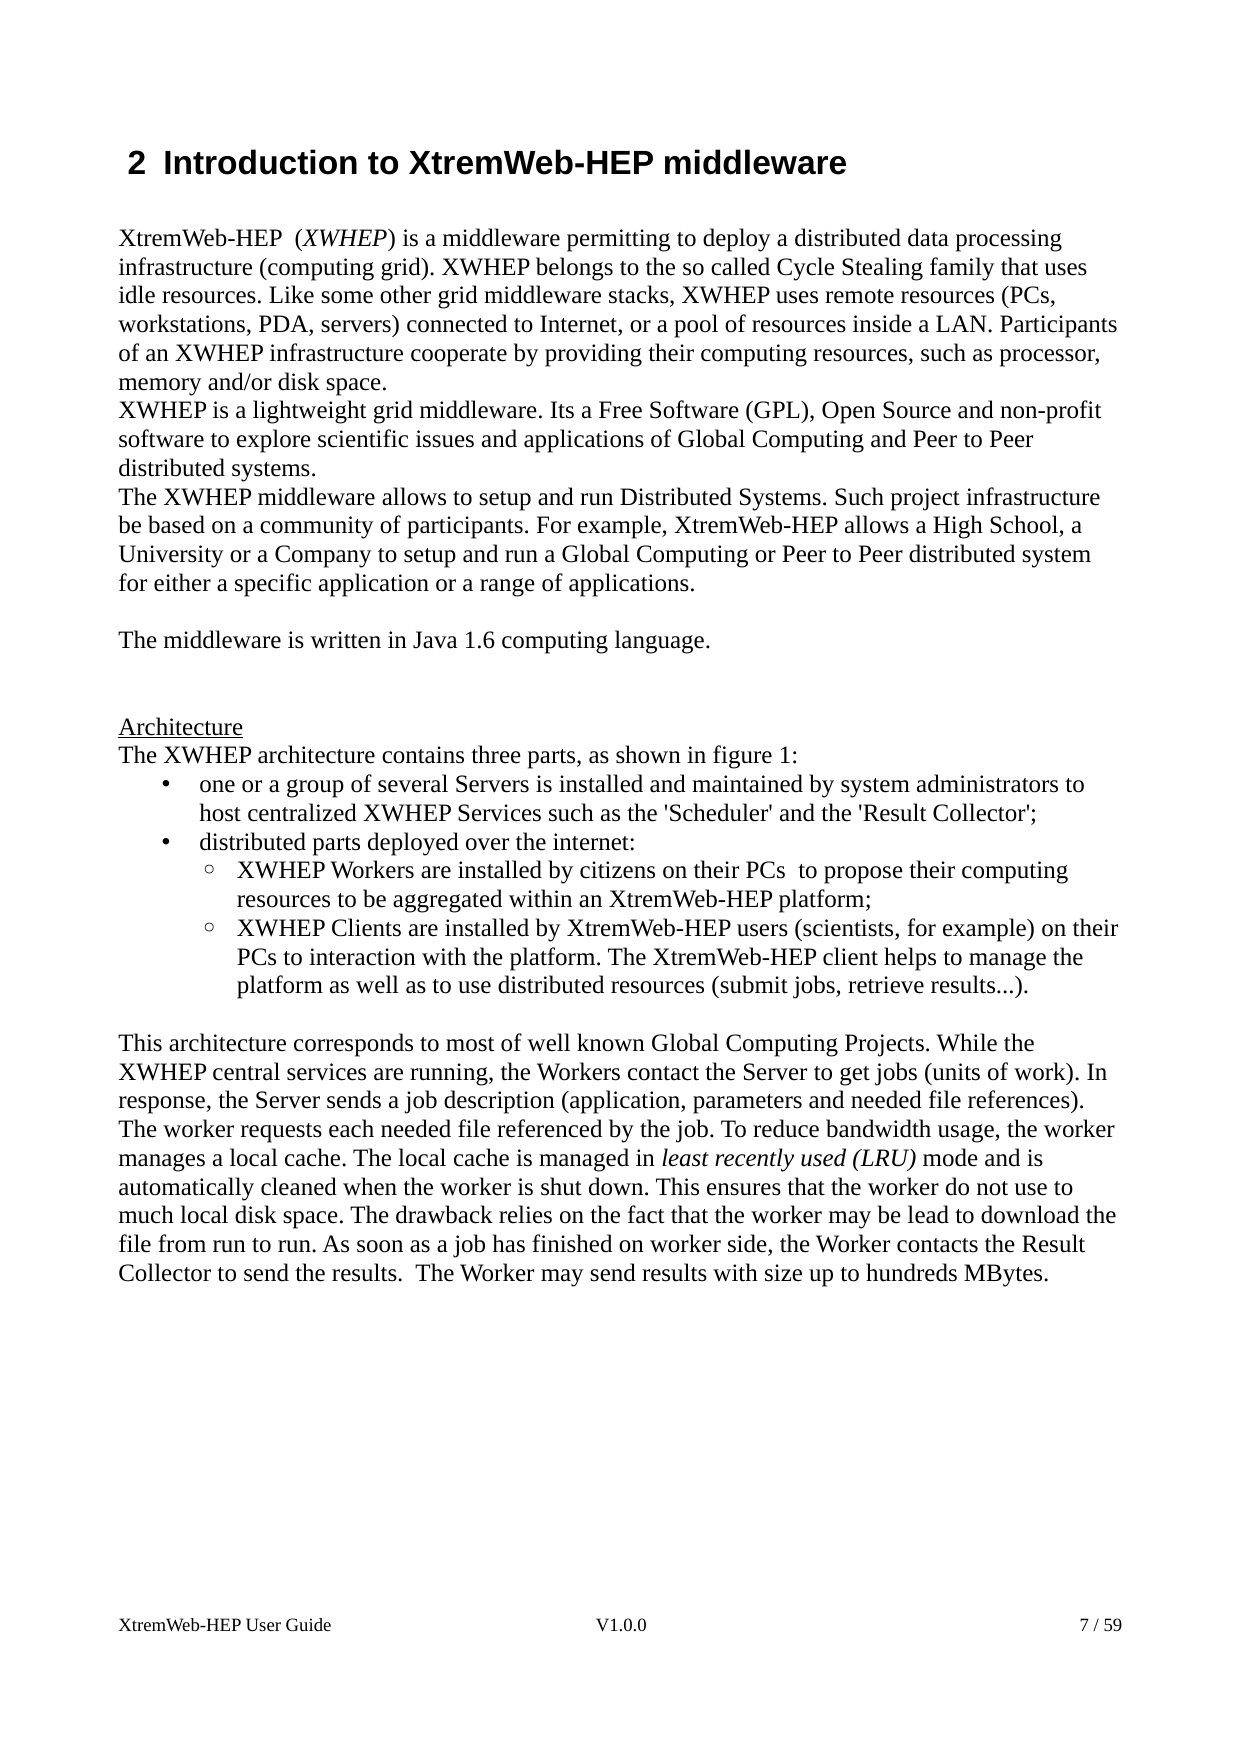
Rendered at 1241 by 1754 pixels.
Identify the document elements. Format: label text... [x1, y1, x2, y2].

list XWHEP Workers are installed by citizens on their PCs to propose their computing resources to be aggregated within an XtremWeb-HEP platform; [199, 856, 1122, 913]
subtitle Introduction to XtremWeb-HEP middleware [118, 143, 1122, 182]
list distributed parts deployed over the internet: [162, 827, 1122, 856]
text The XWHEP middleware allows to setup and run Distributed Systems. Such project infrastructure be based on a community of participants. For example, XtremWeb-HEP allows a High School, a University or a Company to setup and run a Global Computing or Peer to Peer distributed system for either a specific application or a range of applications. [118, 482, 1122, 597]
text The middleware is written in Java 1.6 computing language. [118, 626, 1122, 654]
text Architecture [118, 712, 1122, 741]
text The XWHEP architecture contains three parts, as shown in figure 1: [118, 741, 1122, 769]
list XWHEP Clients are installed by XtremWeb-HEP users (scientists, for example) on their PCs to interaction with the platform. The XtremWeb-HEP client helps to manage the platform as well as to use distributed resources (submit jobs, retrieve results...). [199, 913, 1122, 999]
text XWHEP is a lightweight grid middleware. Its a Free Software (GPL), Open Source and non-profit software to explore scientific issues and applications of Global Computing and Peer to Peer distributed systems. [118, 396, 1122, 482]
text This architecture corresponds to most of well known Global Computing Projects. While the XWHEP central services are running, the Workers contact the Server to get jobs (units of work). In response, the Server sends a job description (application, parameters and needed file references). The worker requests each needed file referenced by the job. To reduce bandwidth usage, the worker manages a local cache. The local cache is managed in least recently used (LRU) mode and is automatically cleaned when the worker is shut down. This ensures that the worker do not use to much local disk space. The drawback relies on the fact that the worker may be lead to download the file from run to run. As soon as a job has finished on worker side, the Worker contacts the Result Collector to send the results. The Worker may send results with size up to hundreds MBytes. [118, 1028, 1122, 1287]
text XtremWeb-HEP (XWHEP) is a middleware permitting to deploy a distributed data processing infrastructure (computing grid). XWHEP belongs to the so called Cycle Stealing family that uses idle resources. Like some other grid middleware stacks, XWHEP uses remote resources (PCs, workstations, PDA, servers) connected to Internet, or a pool of resources inside a LAN. Participants of an XWHEP infrastructure cooperate by providing their computing resources, such as processor, memory and/or disk space. [118, 223, 1122, 396]
list one or a group of several Servers is installed and maintained by system administrators to host centralized XWHEP Services such as the 'Scheduler' and the 'Result Collector'; [162, 769, 1122, 827]
